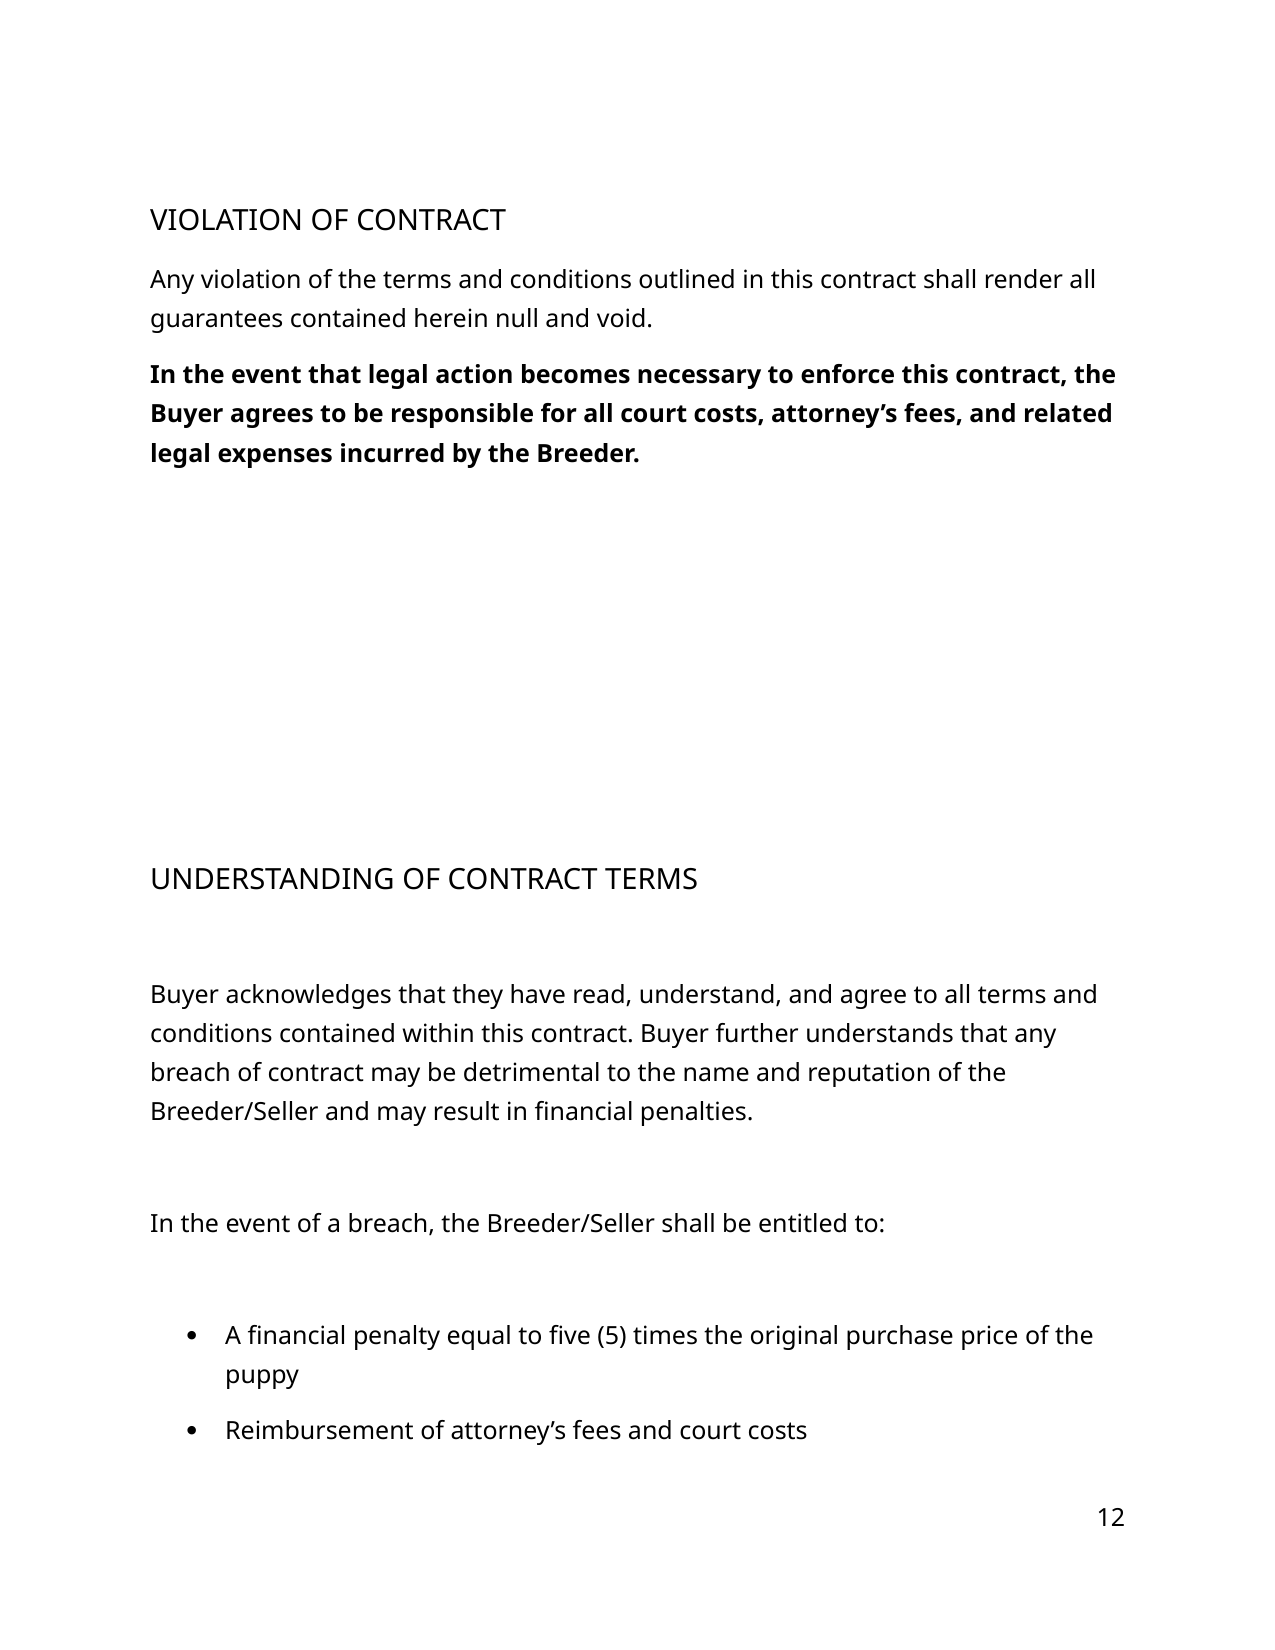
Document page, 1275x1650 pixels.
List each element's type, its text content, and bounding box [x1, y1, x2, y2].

text In the event of a breach, the Breeder/Seller shall be entitled to: [150, 1206, 1125, 1240]
list A financial penalty equal to five (5) times the original purchase price of the puppy [187, 1317, 1125, 1391]
text Buyer acknowledges that they have read, understand, and agree to all terms and conditions contained within this contract. Buyer further understands that any breach of contract may be detrimental to the name and reputation of the Breeder/Seller and may result in financial penalties. [150, 976, 1125, 1128]
text In the event that legal action becomes necessary to enforce this contract, the Buyer agrees to be responsible for all court costs, attorney’s fees, and related legal expenses incurred by the Breeder. [150, 357, 1125, 469]
text Any violation of the terms and conditions outlined in this contract shall render all guarantees contained herein null and void. [150, 262, 1125, 335]
text UNDERSTANDING OF CONTRACT TERMS [150, 858, 1125, 898]
text VIOLATION OF CONTRACT [150, 199, 1125, 239]
list Reimbursement of attorney’s fees and court costs [187, 1412, 1125, 1446]
